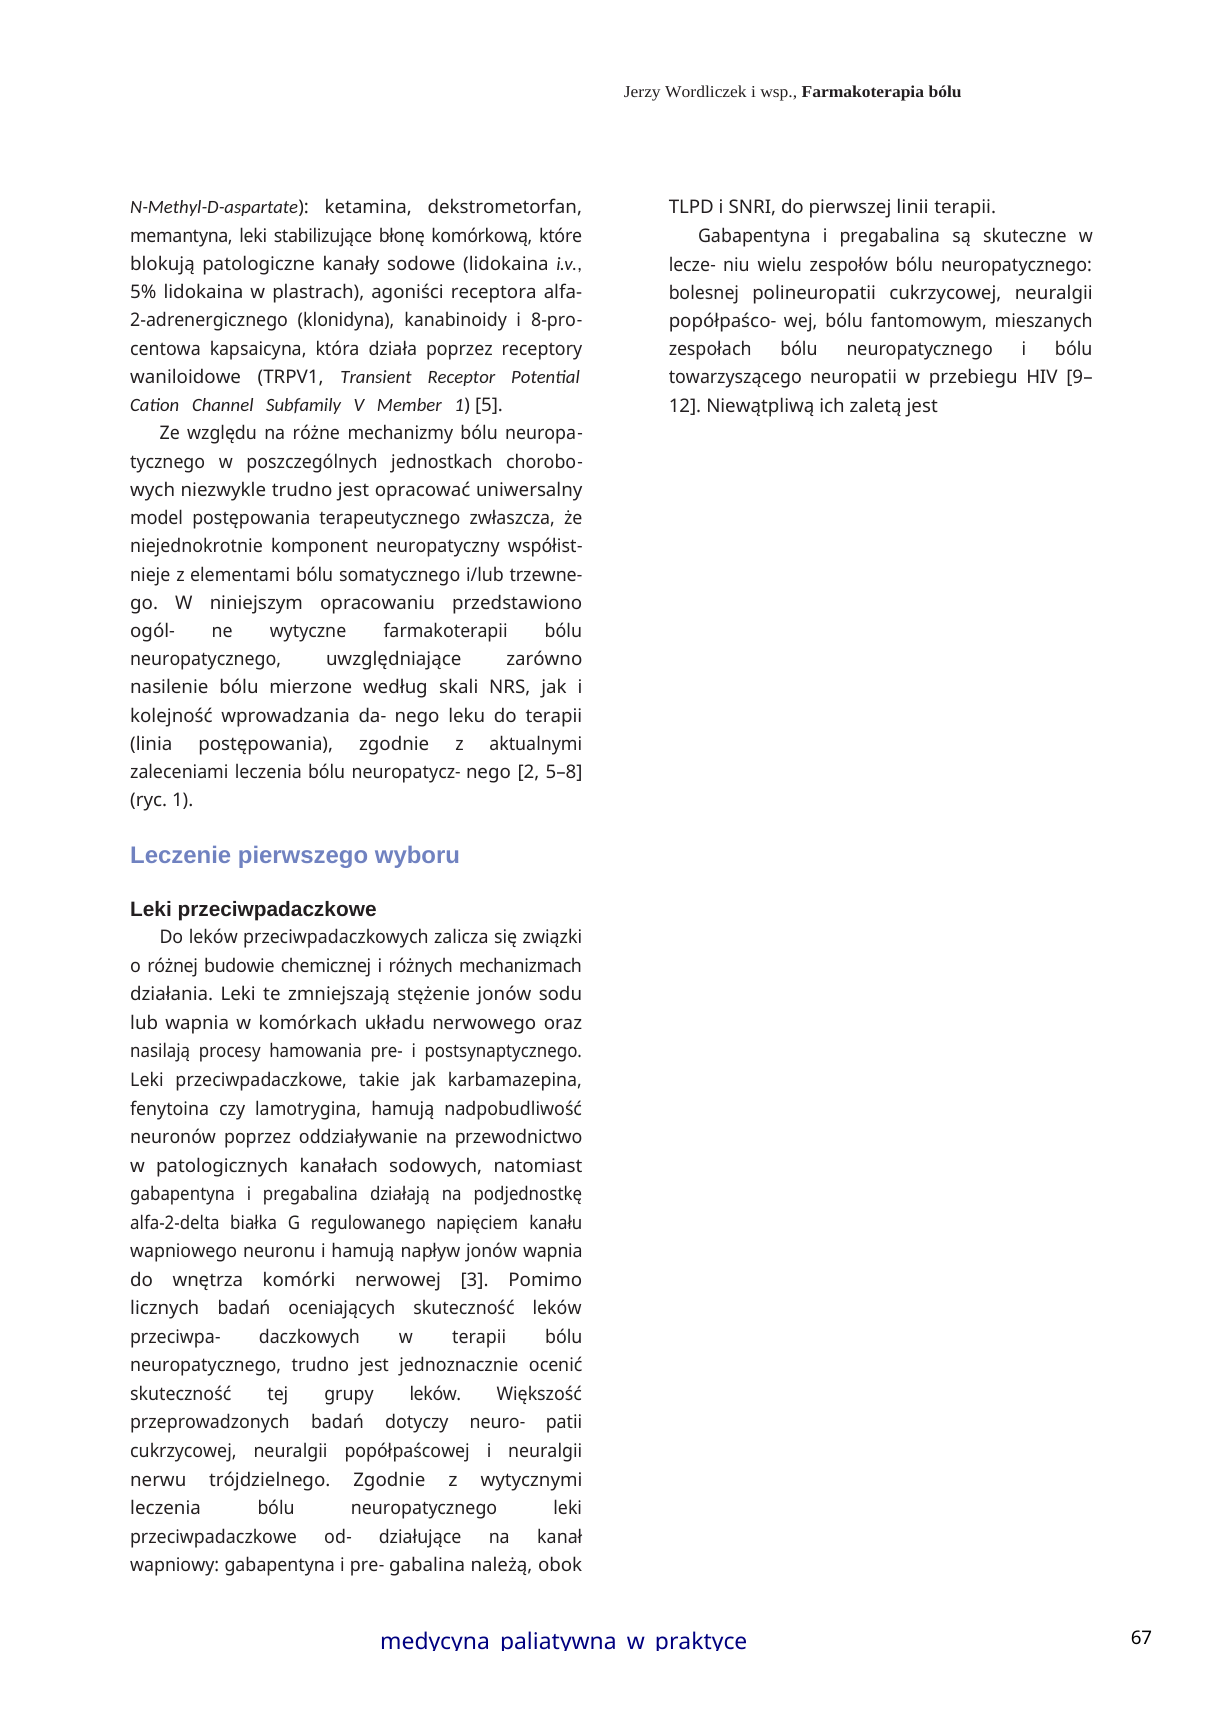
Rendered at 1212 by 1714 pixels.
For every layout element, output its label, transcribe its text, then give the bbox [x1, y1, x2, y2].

text Do leków przeciwpadaczkowych zalicza się związki o różnej budowie chemicznej i różnych mechanizmach działania. Leki te zmniejszają stężenie jonów sodu lub wapnia w komórkach układu nerwowego oraz nasilają procesy hamowania pre- i postsynaptycznego. Leki przeciwpadaczkowe, takie jak karbamazepina, fenytoina czy lamotrygina, hamują nadpobudliwość neuronów poprzez oddziaływanie na przewodnictwo w patologicznych kanałach sodowych, natomiast gabapentyna i pregabalina działają na podjednostkę alfa-2-delta białka G regulowanego napięciem kanału wapniowego neuronu i hamują napływ jonów wapnia do wnętrza komórki nerwowej [3]. Pomimo licznych badań oceniających skuteczność leków przeciwpa- daczkowych w terapii bólu neuropatycznego, trudno jest jednoznacznie ocenić skuteczność tej grupy leków. Większość przeprowadzonych badań dotyczy neuro- patii cukrzycowej, neuralgii popółpaścowej i neuralgii nerwu trójdzielnego. Zgodnie z wytycznymi leczenia bólu neuropatycznego leki przeciwpadaczkowe od- działujące na kanał wapniowy: gabapentyna i pre- gabalina należą, obok [130, 923, 582, 1577]
subtitle Leczenie pierwszego wyboru [130, 841, 582, 869]
text Gabapentyna i pregabalina są skuteczne w lecze- niu wielu zespołów bólu neuropatycznego: bolesnej polineuropatii cukrzycowej, neuralgii popółpaśco- wej, bólu fantomowym, mieszanych zespołach bólu neuropatycznego i bólu towarzyszącego neuropatii w przebiegu HIV [9–12]. Niewątpliwą ich zaletą jest [668, 223, 1092, 418]
subtitle Leki przeciwpadaczkowe [130, 897, 582, 921]
text Ze względu na różne mechanizmy bólu neuropa- tycznego w poszczególnych jednostkach chorobo- wych niezwykle trudno jest opracować uniwersalny model postępowania terapeutycznego zwłaszcza, że niejednokrotnie komponent neuropatyczny współist- nieje z elementami bólu somatycznego i/lub trzewne- go. W niniejszym opracowaniu przedstawiono ogól- ne wytyczne farmakoterapii bólu neuropatycznego, uwzględniające zarówno nasilenie bólu mierzone według skali NRS, jak i kolejność wprowadzania da- nego leku do terapii (linia postępowania), zgodnie z aktualnymi zaleceniami leczenia bólu neuropatycz- nego [2, 5–8] (ryc. 1). [130, 420, 582, 812]
text N-Methyl-D-aspartate): ketamina, dekstrometorfan, memantyna, leki stabilizujące błonę komórkową, które blokują patologiczne kanały sodowe (lidokaina i.v., 5% lidokaina w plastrach), agoniści receptora alfa- 2-adrenergicznego (klonidyna), kanabinoidy i 8-pro- centowa kapsaicyna, która działa poprzez receptory waniloidowe (TRPV1, Transient Receptor Potential Cation Channel Subfamily V Member 1) [5]. [130, 194, 582, 417]
text TLPD i SNRI, do pierwszej linii terapii. [668, 194, 1093, 219]
